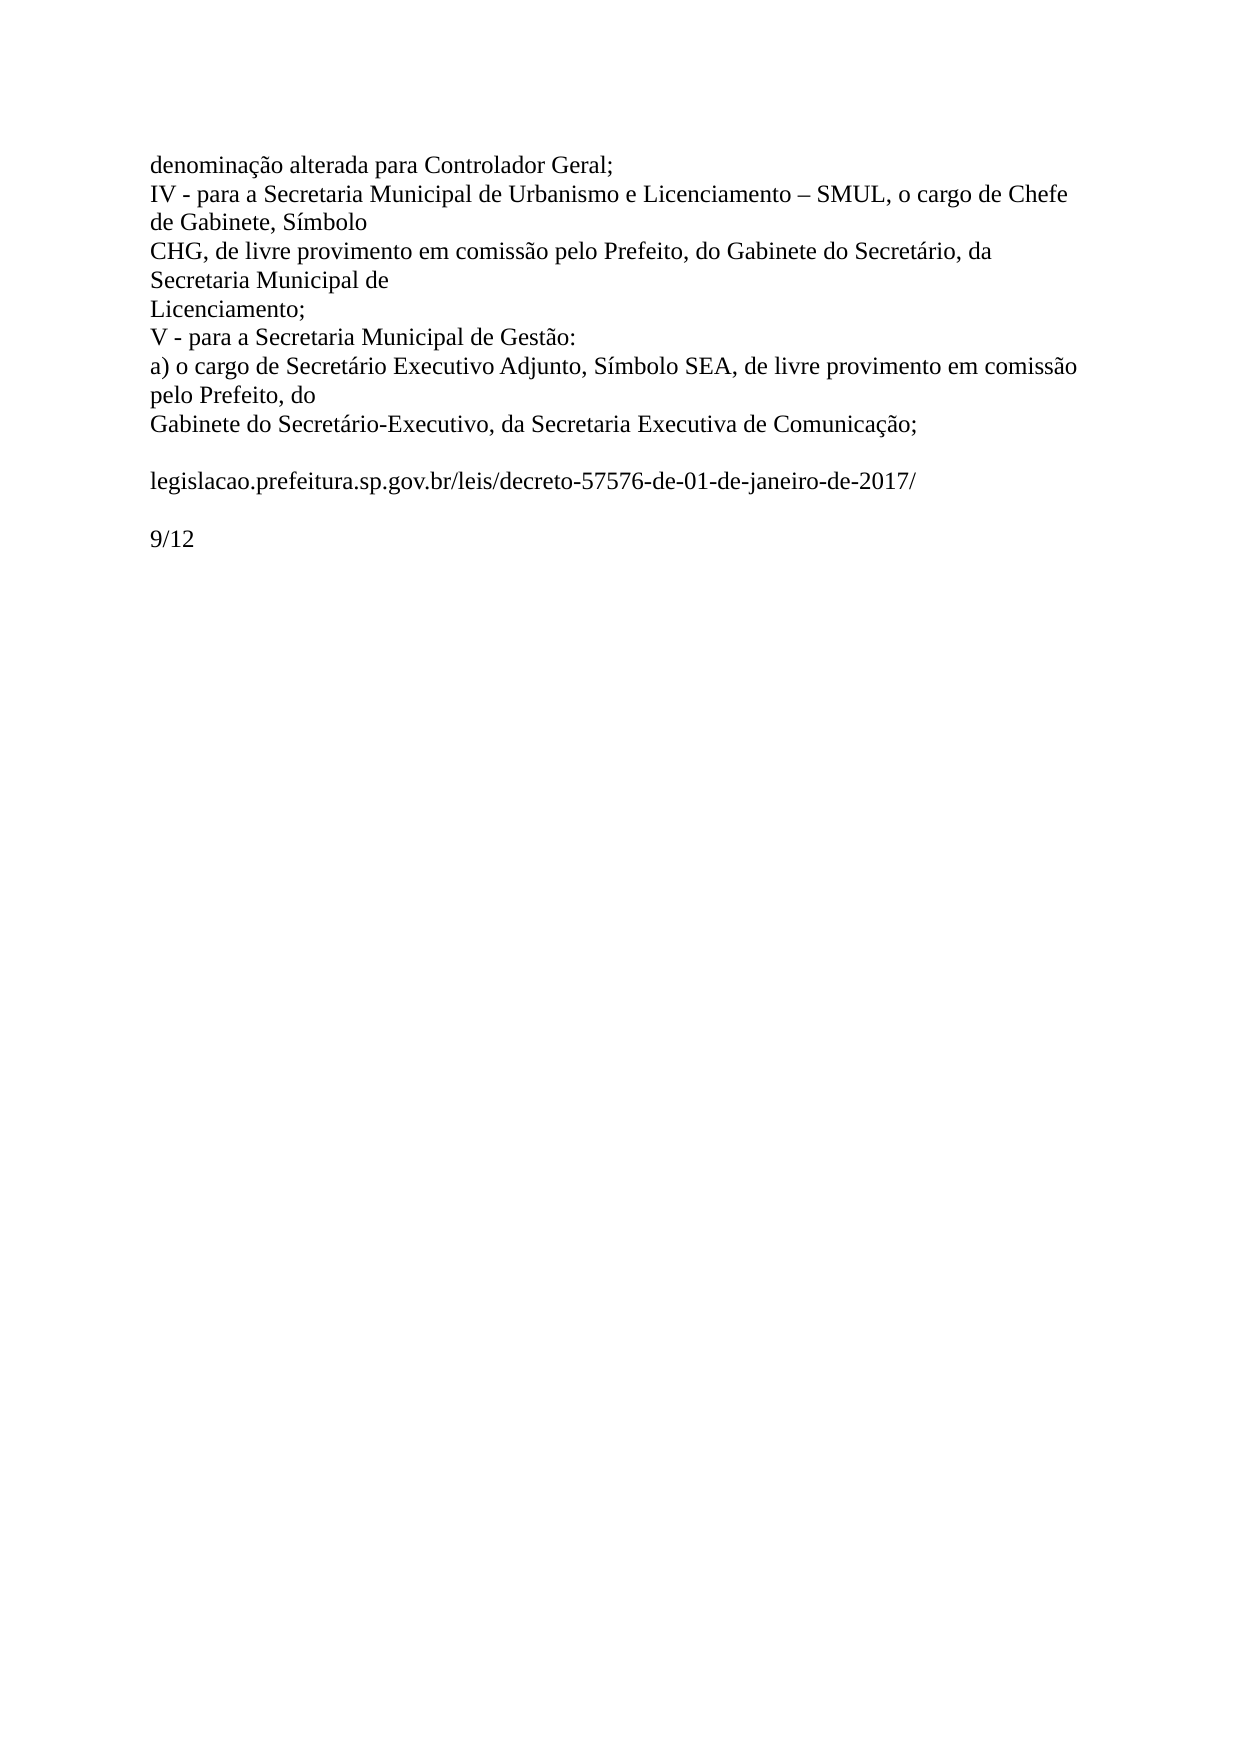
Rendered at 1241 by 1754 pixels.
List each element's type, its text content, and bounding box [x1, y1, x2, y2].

text denominação alterada para Controlador Geral; [150, 150, 1090, 179]
text a) o cargo de Secretário Executivo Adjunto, Símbolo SEA, de livre provimento em comissão pelo Prefeito, do [150, 351, 1090, 409]
text CHG, de livre provimento em comissão pelo Prefeito, do Gabinete do Secretário, da Secretaria Municipal de [150, 236, 1090, 294]
text Licenciamento; [150, 294, 1090, 322]
text legislacao.prefeitura.sp.gov.br/leis/decreto-57576-de-01-de-janeiro-de-2017/ [150, 466, 1090, 495]
text Gabinete do Secretário-Executivo, da Secretaria Executiva de Comunicação; [150, 409, 1090, 437]
text 9/12 [150, 524, 1090, 552]
text V - para a Secretaria Municipal de Gestão: [150, 322, 1090, 351]
text IV - para a Secretaria Municipal de Urbanismo e Licenciamento – SMUL, o cargo de Chefe de Gabinete, Símbolo [150, 179, 1090, 236]
